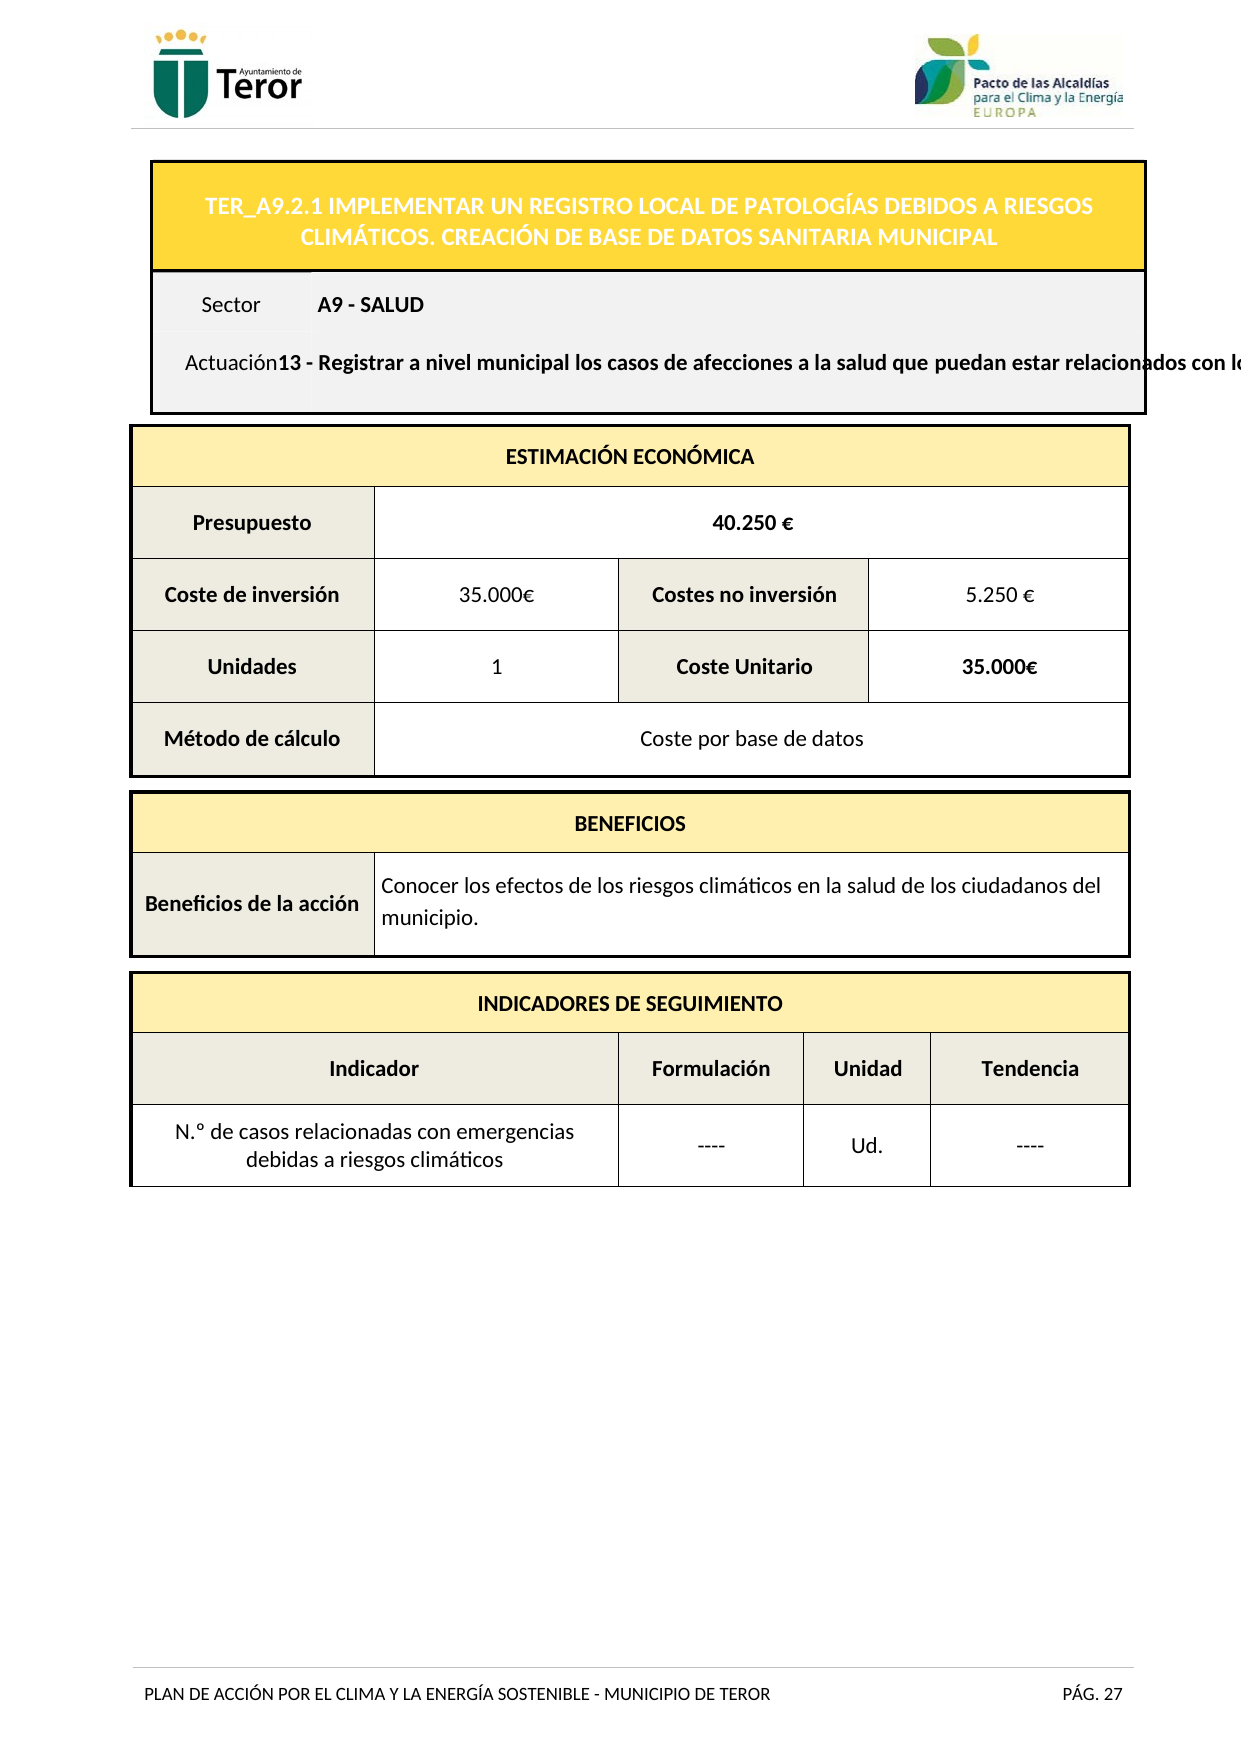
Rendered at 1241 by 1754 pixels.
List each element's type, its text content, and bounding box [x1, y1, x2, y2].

table_cell Método de cálculo [133, 703, 374, 775]
table_cell ---- [619, 1105, 803, 1186]
table_cell Beneficios de la acción [133, 853, 374, 955]
table_cell INDICADORES DE SEGUIMIENTO [133, 974, 1128, 1032]
table_cell [131, 778, 1129, 790]
table_cell Formulación [619, 1033, 803, 1104]
table_cell Tendencia [931, 1033, 1128, 1104]
table_cell Presupuesto [133, 487, 374, 558]
table_cell Ud. [804, 1105, 930, 1186]
table_cell Conocer los efectos de los riesgos climáticos en la salud de los ciudadanos del municipio. [375, 853, 1128, 955]
table_cell Unidades [133, 631, 374, 702]
table_cell 5.250 € [869, 559, 1128, 630]
table_cell 1 [375, 631, 618, 702]
table_cell [131, 958, 1129, 971]
table_cell BENEFICIOS [133, 794, 1128, 852]
table_cell 40.250 € [375, 487, 1128, 558]
table_cell Coste Unitario [619, 631, 868, 702]
table_cell 35.000€ [375, 559, 618, 630]
table_cell Coste por base de datos [375, 703, 1128, 775]
table_cell Costes no inversión [619, 559, 868, 630]
table_cell 35.000€ [869, 631, 1128, 702]
table_cell Indicador [133, 1033, 618, 1104]
picture [915, 34, 1123, 117]
table_cell Unidad [804, 1033, 930, 1104]
table_cell ---- [931, 1105, 1128, 1186]
table_cell N.º de casos relacionadas con emergencias debidas a riesgos climáticos [133, 1105, 618, 1186]
table_header ESTIMACIÓN ECONÓMICA [133, 427, 1128, 486]
table_cell Coste de inversión [133, 559, 374, 630]
picture [144, 23, 316, 127]
